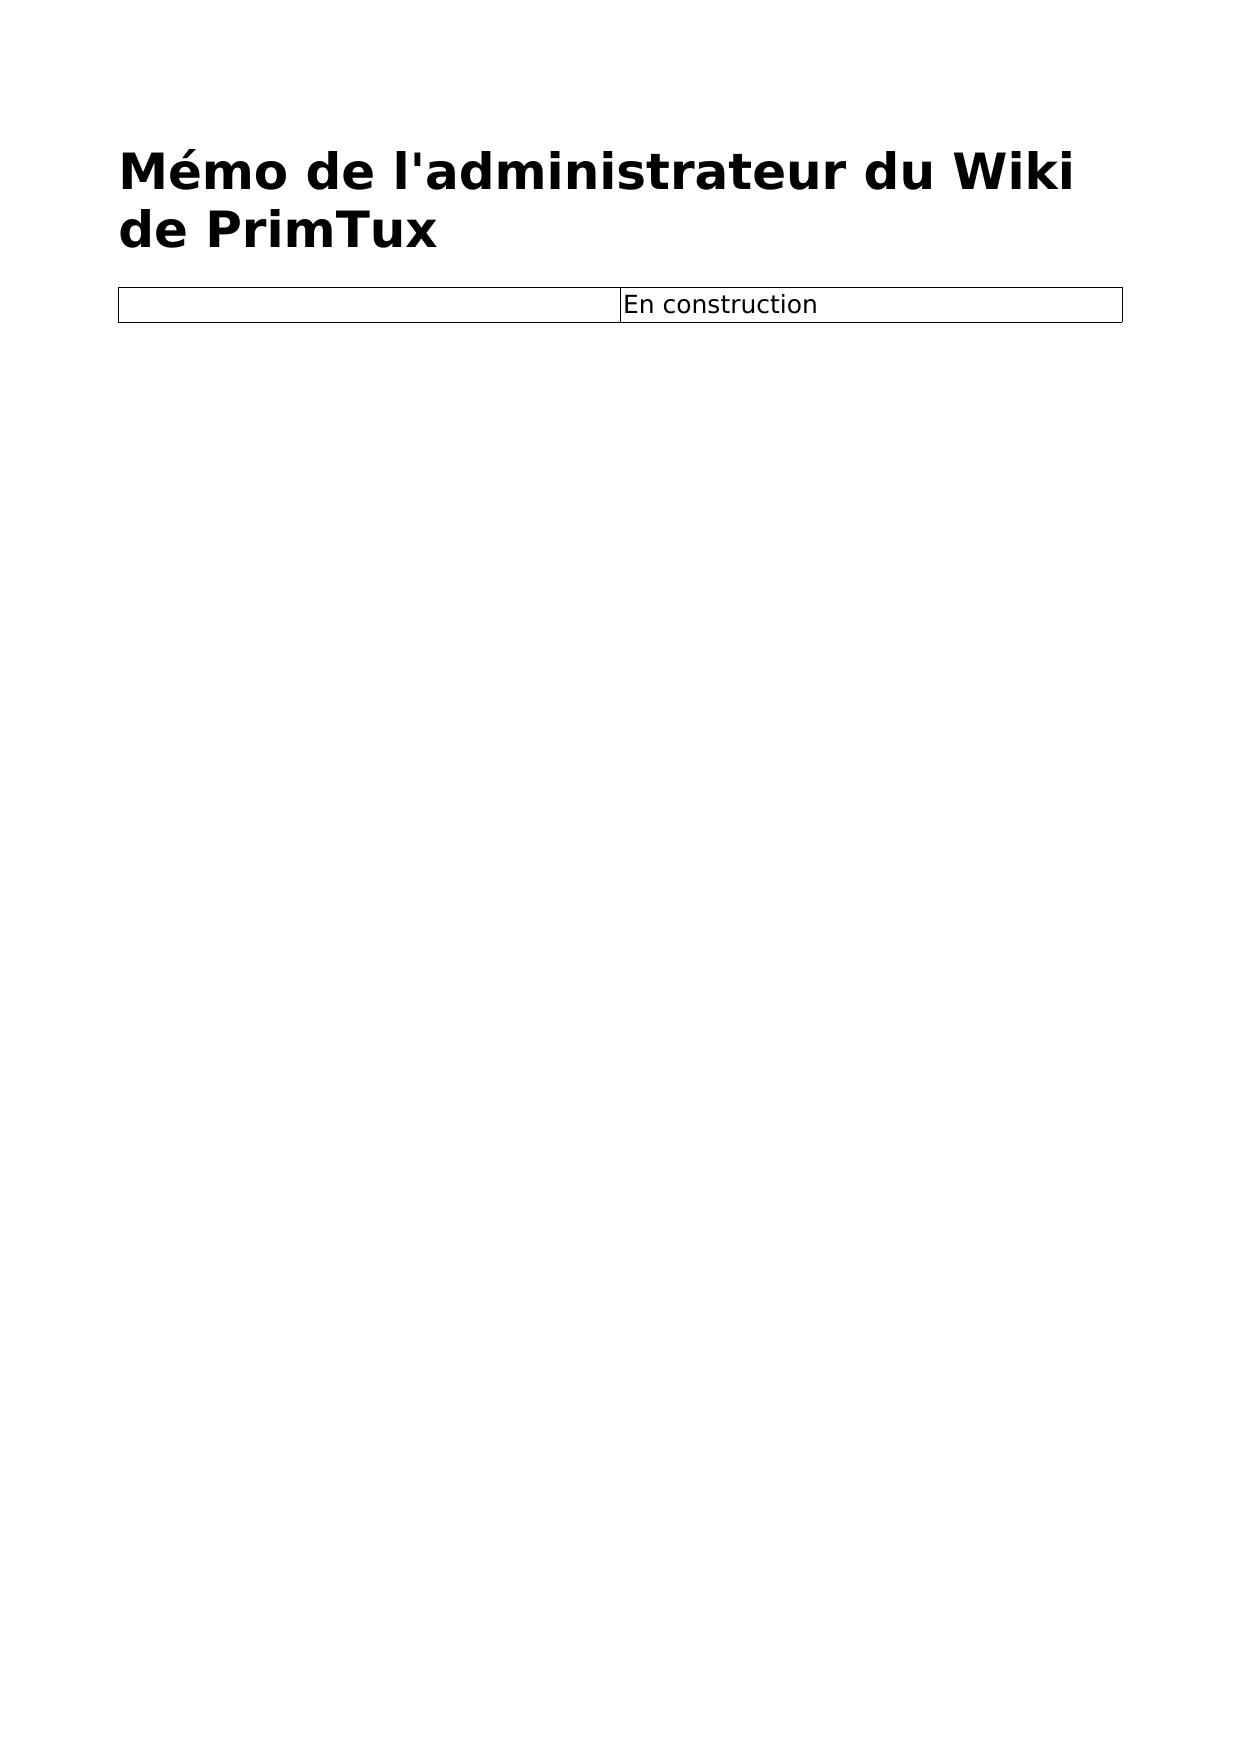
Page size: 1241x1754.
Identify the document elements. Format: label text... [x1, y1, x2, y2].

subtitle Mémo de l'administrateur du Wiki de PrimTux [118, 143, 1122, 259]
table_header [119, 288, 620, 322]
table_header En construction [621, 288, 1122, 322]
